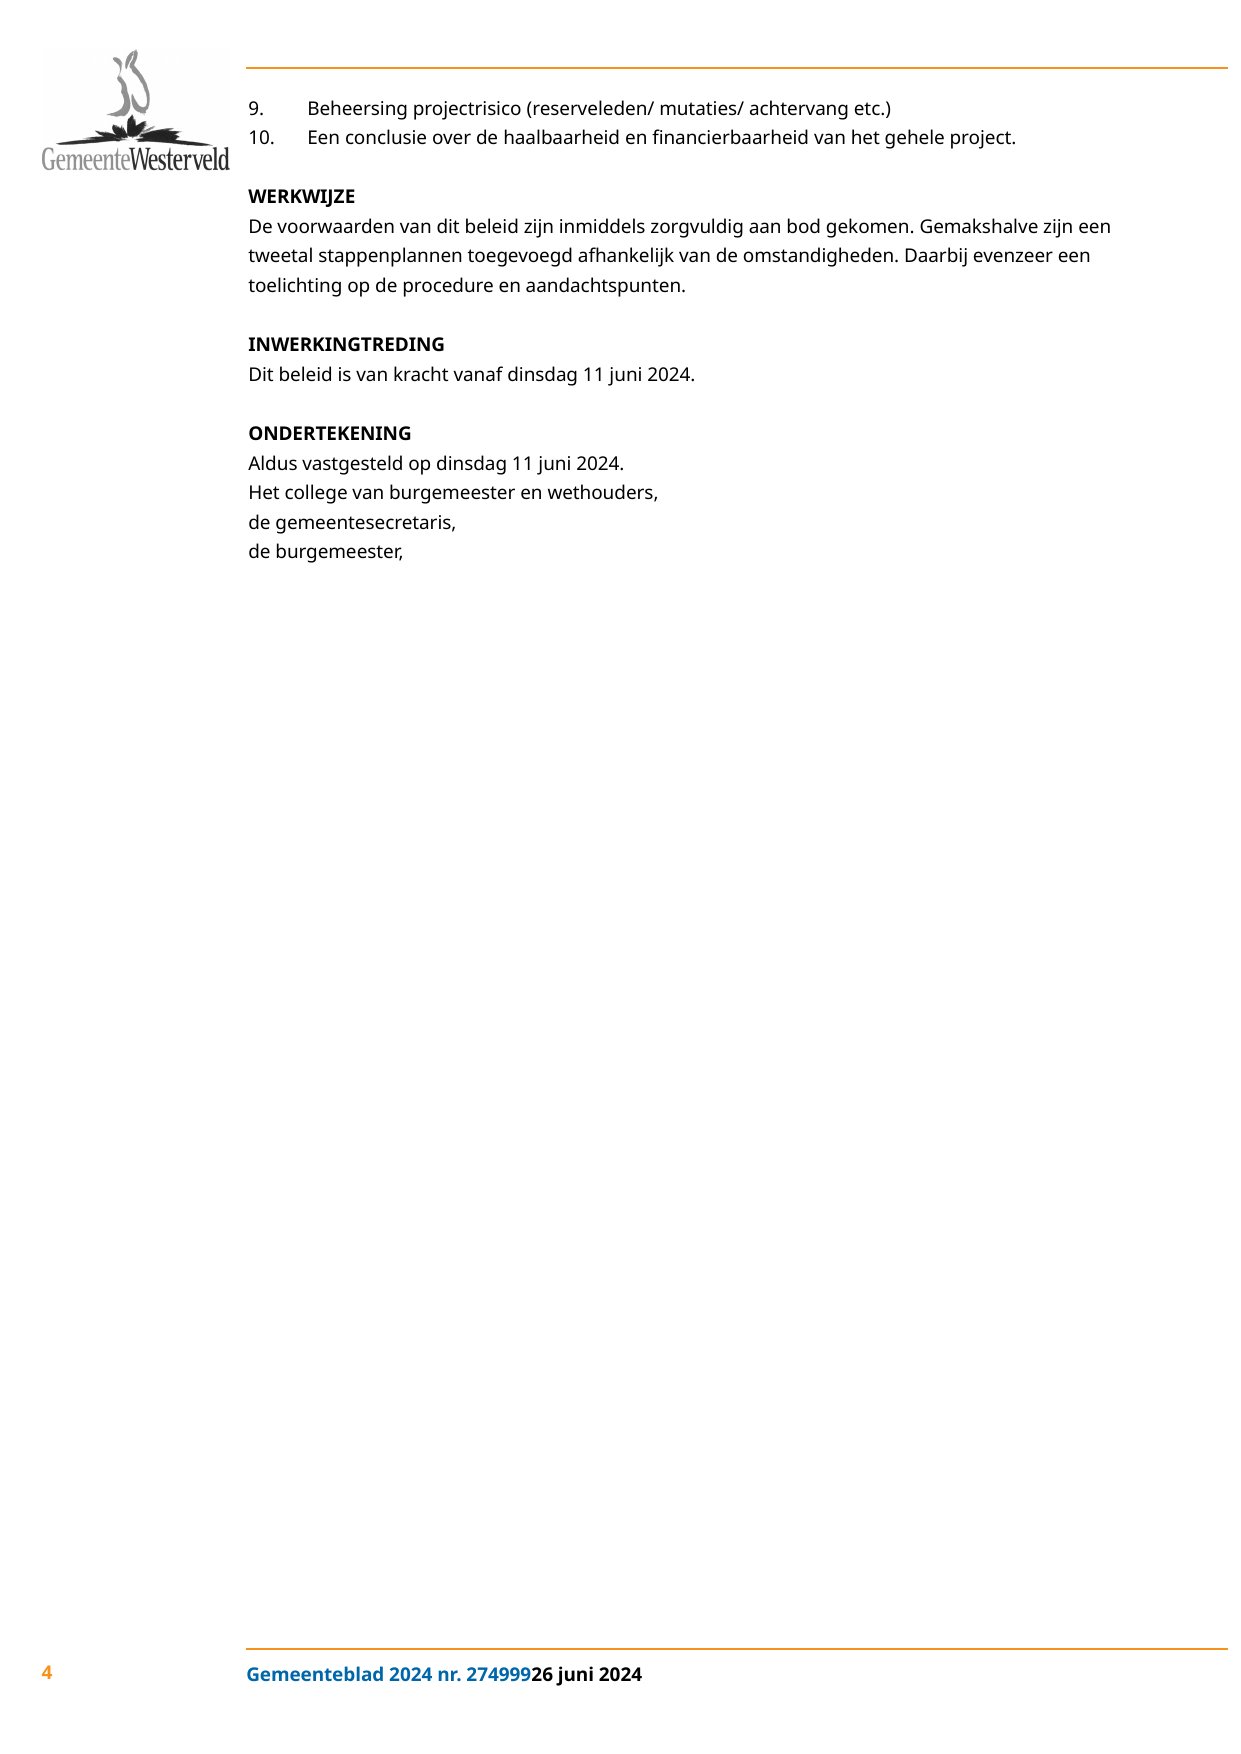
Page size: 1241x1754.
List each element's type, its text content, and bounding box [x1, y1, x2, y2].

text Dit beleid is van kracht vanaf dinsdag 11 juni 2024. [248, 361, 1152, 387]
text De voorwaarden van dit beleid zijn inmiddels zorgvuldig aan bod gekomen. Gemakshalve zijn een tweetal stappenplannen toegevoegd afhankelijk van de omstandigheden. Daarbij evenzeer een toelichting op de procedure en aandachtspunten. [248, 213, 1152, 298]
text INWERKINGTREDING [248, 331, 1152, 357]
list Een conclusie over de haalbaarheid en financierbaarheid van het gehele project. [248, 124, 1152, 150]
text Het college van burgemeester en wethouders, [248, 479, 1152, 505]
text ONDERTEKENING [248, 420, 1152, 446]
picture [41, 47, 231, 172]
text de burgemeester, [248, 538, 1152, 564]
text Aldus vastgesteld op dinsdag 11 juni 2024. [248, 450, 1152, 476]
text WERKWIJZE [248, 183, 1152, 209]
text de gemeentesecretaris, [248, 509, 1152, 535]
list Beheersing projectrisico (reserveleden/ mutaties/ achtervang etc.) [248, 95, 1152, 121]
